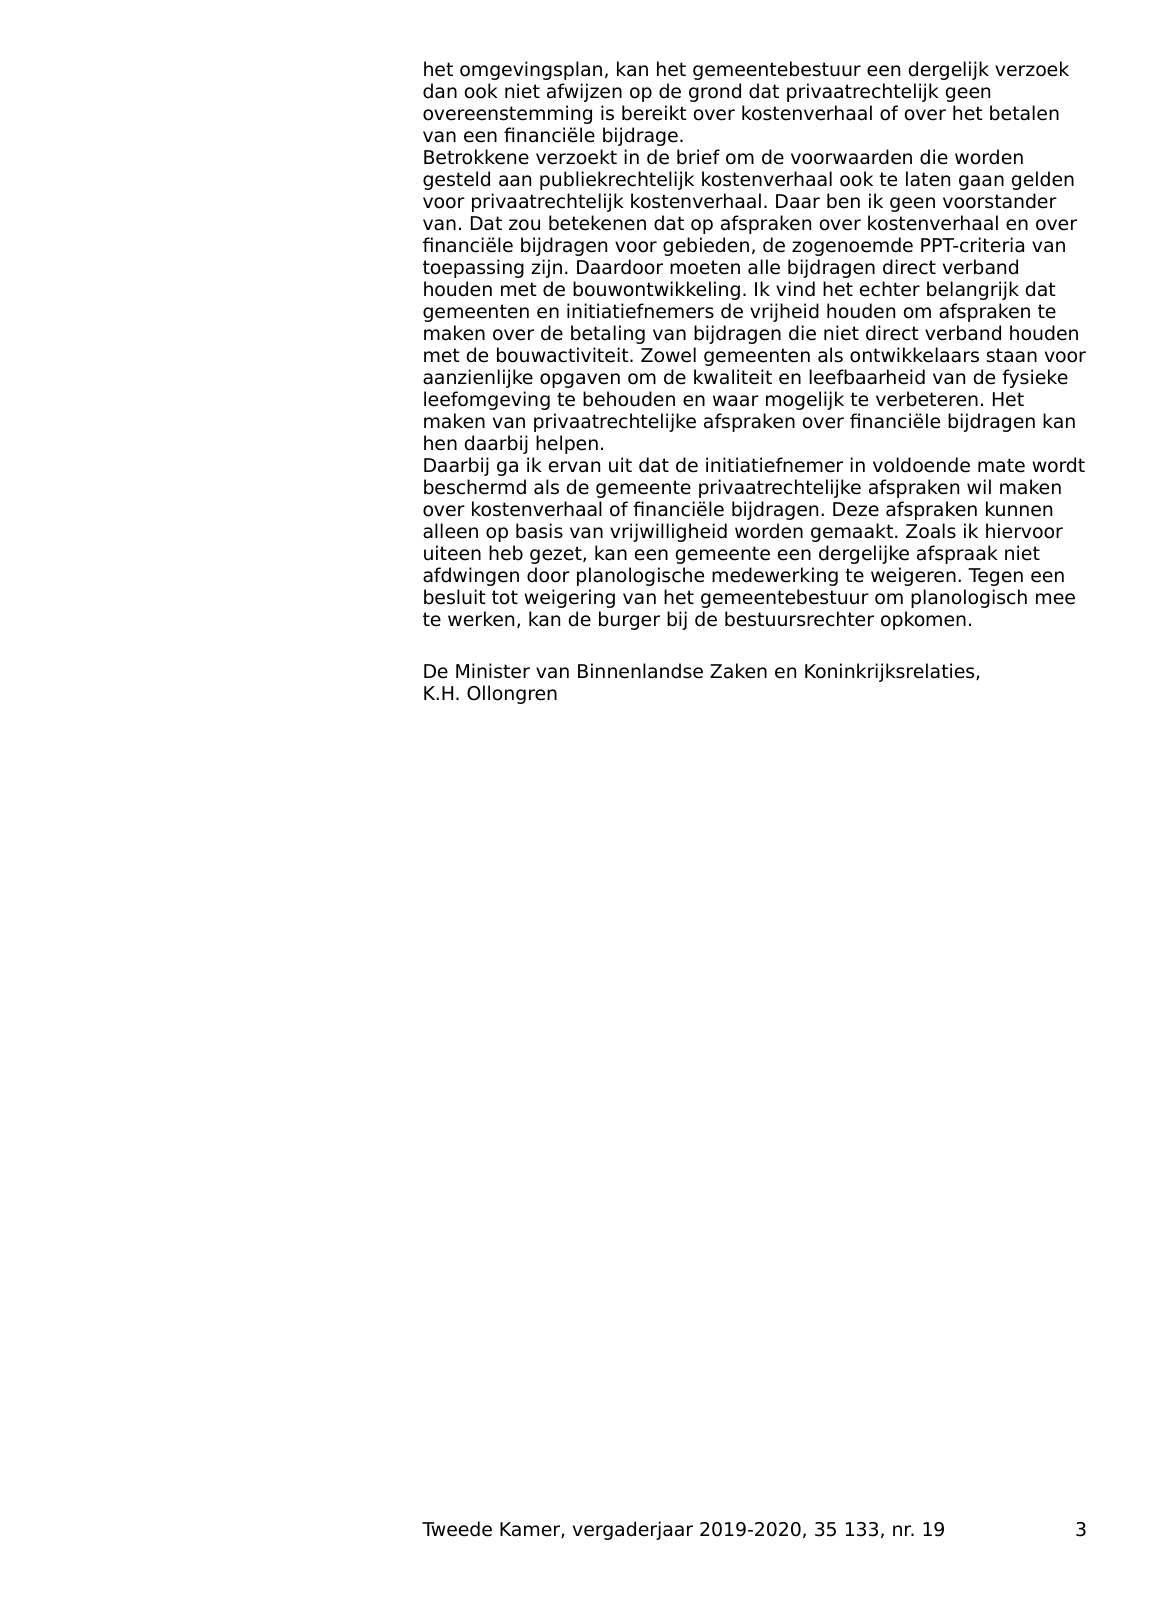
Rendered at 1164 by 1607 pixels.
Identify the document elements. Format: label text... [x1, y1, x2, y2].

text het omgevingsplan, kan het gemeentebestuur een dergelijk verzoek dan ook niet afwijzen op de grond dat privaatrechtelijk geen overeenstemming is bereikt over kostenverhaal of over het betalen van een financiële bijdrage. [422, 59, 1087, 147]
text De Minister van Binnenlandse Zaken en Koninkrijksrelaties, K.H. Ollongren [422, 661, 1087, 704]
text Daarbij ga ik ervan uit dat de initiatiefnemer in voldoende mate wordt beschermd als de gemeente privaatrechtelijke afspraken wil maken over kostenverhaal of financiële bijdragen. Deze afspraken kunnen alleen op basis van vrijwilligheid worden gemaakt. Zoals ik hiervoor uiteen heb gezet, kan een gemeente een dergelijke afspraak niet afdwingen door planologische medewerking te weigeren. Tegen een besluit tot weigering van het gemeentebestuur om planologisch mee te werken, kan de burger bij de bestuursrechter opkomen. [422, 455, 1087, 631]
text Betrokkene verzoekt in de brief om de voorwaarden die worden gesteld aan publiekrechtelijk kostenverhaal ook te laten gaan gelden voor privaatrechtelijk kostenverhaal. Daar ben ik geen voorstander van. Dat zou betekenen dat op afspraken over kostenverhaal en over financiële bijdragen voor gebieden, de zogenoemde PPT-criteria van toepassing zijn. Daardoor moeten alle bijdragen direct verband houden met de bouwontwikkeling. Ik vind het echter belangrijk dat gemeenten en initiatiefnemers de vrijheid houden om afspraken te maken over de betaling van bijdragen die niet direct verband houden met de bouwactiviteit. Zowel gemeenten als ontwikkelaars staan voor aanzienlijke opgaven om de kwaliteit en leefbaarheid van de fysieke leefomgeving te behouden en waar mogelijk te verbeteren. Het maken van privaatrechtelijke afspraken over financiële bijdragen kan hen daarbij helpen. [422, 147, 1087, 455]
